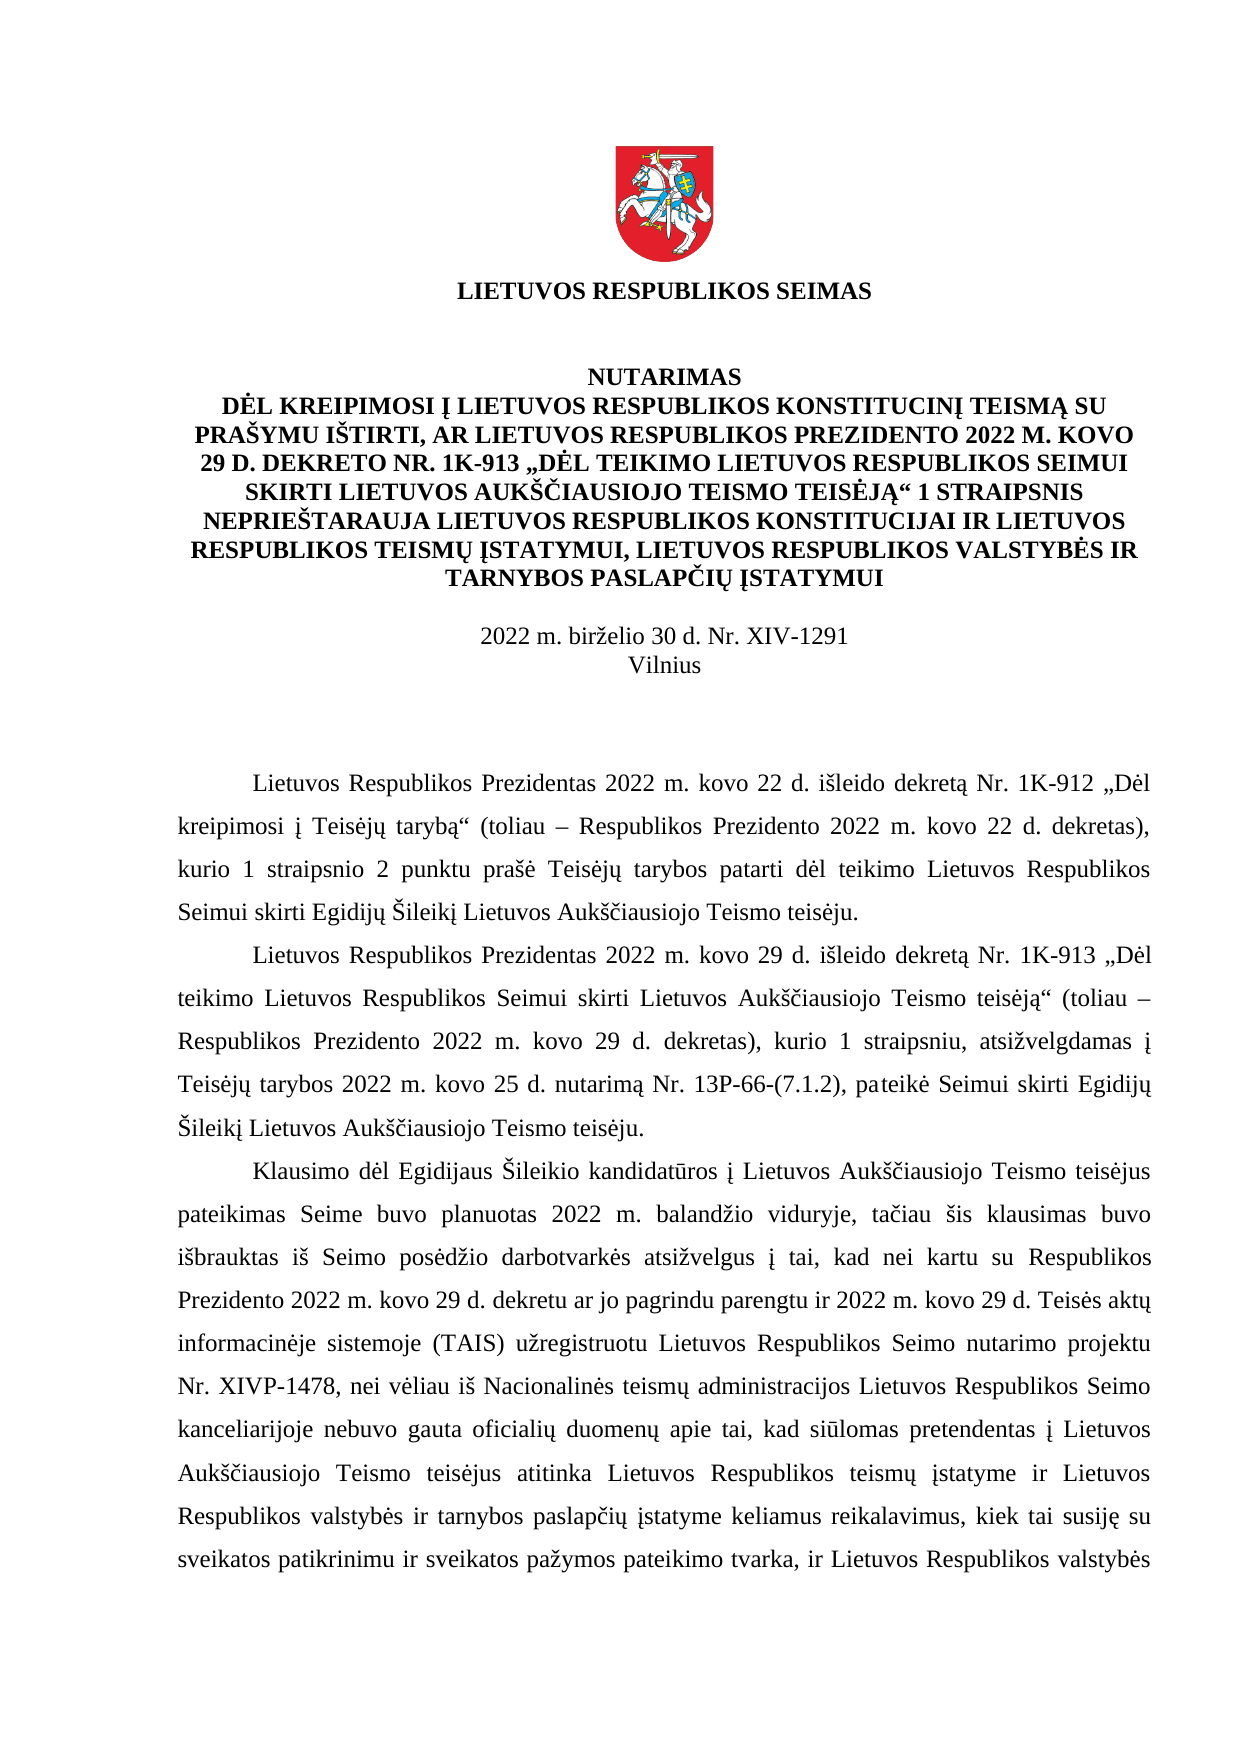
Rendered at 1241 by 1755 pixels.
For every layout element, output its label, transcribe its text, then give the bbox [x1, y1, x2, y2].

text Lietuvos Respublikos Prezidentas 2022 m. kovo 22 d. išleido dekretą Nr. 1K-912 „Dėl kreipimosi į Teisėjų tarybą“ (toliau – Respublikos Prezidento 2022 m. kovo 22 d. dekretas), kurio 1 straipsnio 2 punktu prašė Teisėjų tarybos patarti dėl teikimo Lietuvos Respublikos Seimui skirti Egidijų Šileikį Lietuvos Aukščiausiojo Teismo teisėju. [177, 768, 1152, 926]
text DĖL KREIPIMOSI Į LIETUVOS RESPUBLIKOS KONSTITUCINĮ TEISMĄ SU PRAŠYMU IŠTIRTI, AR LIETUVOS RESPUBLIKOS PREZIDENTO 2022 M. KOVO 29 D. DEKRETO NR. 1K-913 „DĖL TEIKIMO LIETUVOS RESPUBLIKOS SEIMUI SKIRTI LIETUVOS AUKŠČIAUSIOJO TEISMO TEISĖJĄ“ 1 STRAIPSNIS NEPRIEŠTARAUJA LIETUVOS RESPUBLIKOS KONSTITUCIJAI IR LIETUVOS RESPUBLIKOS TEISMŲ ĮSTATYMUI, LIETUVOS RESPUBLIKOS VALSTYBĖS IR TARNYBOS PASLAPČIŲ ĮSTATYMUI [177, 391, 1152, 592]
text LIETUVOS RESPUBLIKOS SEIMAS [177, 276, 1152, 305]
text NUTARIMAS [177, 362, 1152, 391]
text Klausimo dėl Egidijaus Šileikio kandidatūros į Lietuvos Aukščiausiojo Teismo teisėjus pateikimas Seime buvo planuotas 2022 m. balandžio viduryje, tačiau šis klausimas buvo išbrauktas iš Seimo posėdžio darbotvarkės atsižvelgus į tai, kad nei kartu su Respublikos Prezidento 2022 m. kovo 29 d. dekretu ar jo pagrindu parengtu ir 2022 m. kovo 29 d. Teisės aktų informacinėje sistemoje (TAIS) užregistruotu Lietuvos Respublikos Seimo nutarimo projektu Nr. XIVP-1478, nei vėliau iš Nacionalinės teismų administracijos Lietuvos Respublikos Seimo kanceliarijoje nebuvo gauta oficialių duomenų apie tai, kad siūlomas pretendentas į Lietuvos Aukščiausiojo Teismo teisėjus atitinka Lietuvos Respublikos teismų įstatyme ir Lietuvos Respublikos valstybės ir tarnybos paslapčių įstatyme keliamus reikalavimus, kiek tai susiję su sveikatos patikrinimu ir sveikatos pažymos pateikimo tvarka, ir Lietuvos Respublikos valstybės [177, 1156, 1152, 1573]
text 2022 m. birželio 30 d. Nr. XIV-1291 [177, 621, 1152, 650]
text Lietuvos Respublikos Prezidentas 2022 m. kovo 29 d. išleido dekretą Nr. 1K-913 „Dėl teikimo Lietuvos Respublikos Seimui skirti Lietuvos Aukščiausiojo Teismo teisėją“ (toliau – Respublikos Prezidento 2022 m. kovo 29 d. dekretas), kurio 1 straipsniu, atsižvelgdamas į Teisėjų tarybos 2022 m. kovo 25 d. nutarimą Nr. 13P-66-(7.1.2), pateikė Seimui skirti Egidijų Šileikį Lietuvos Aukščiausiojo Teismo teisėju. [177, 940, 1152, 1141]
text Vilnius [177, 650, 1152, 678]
